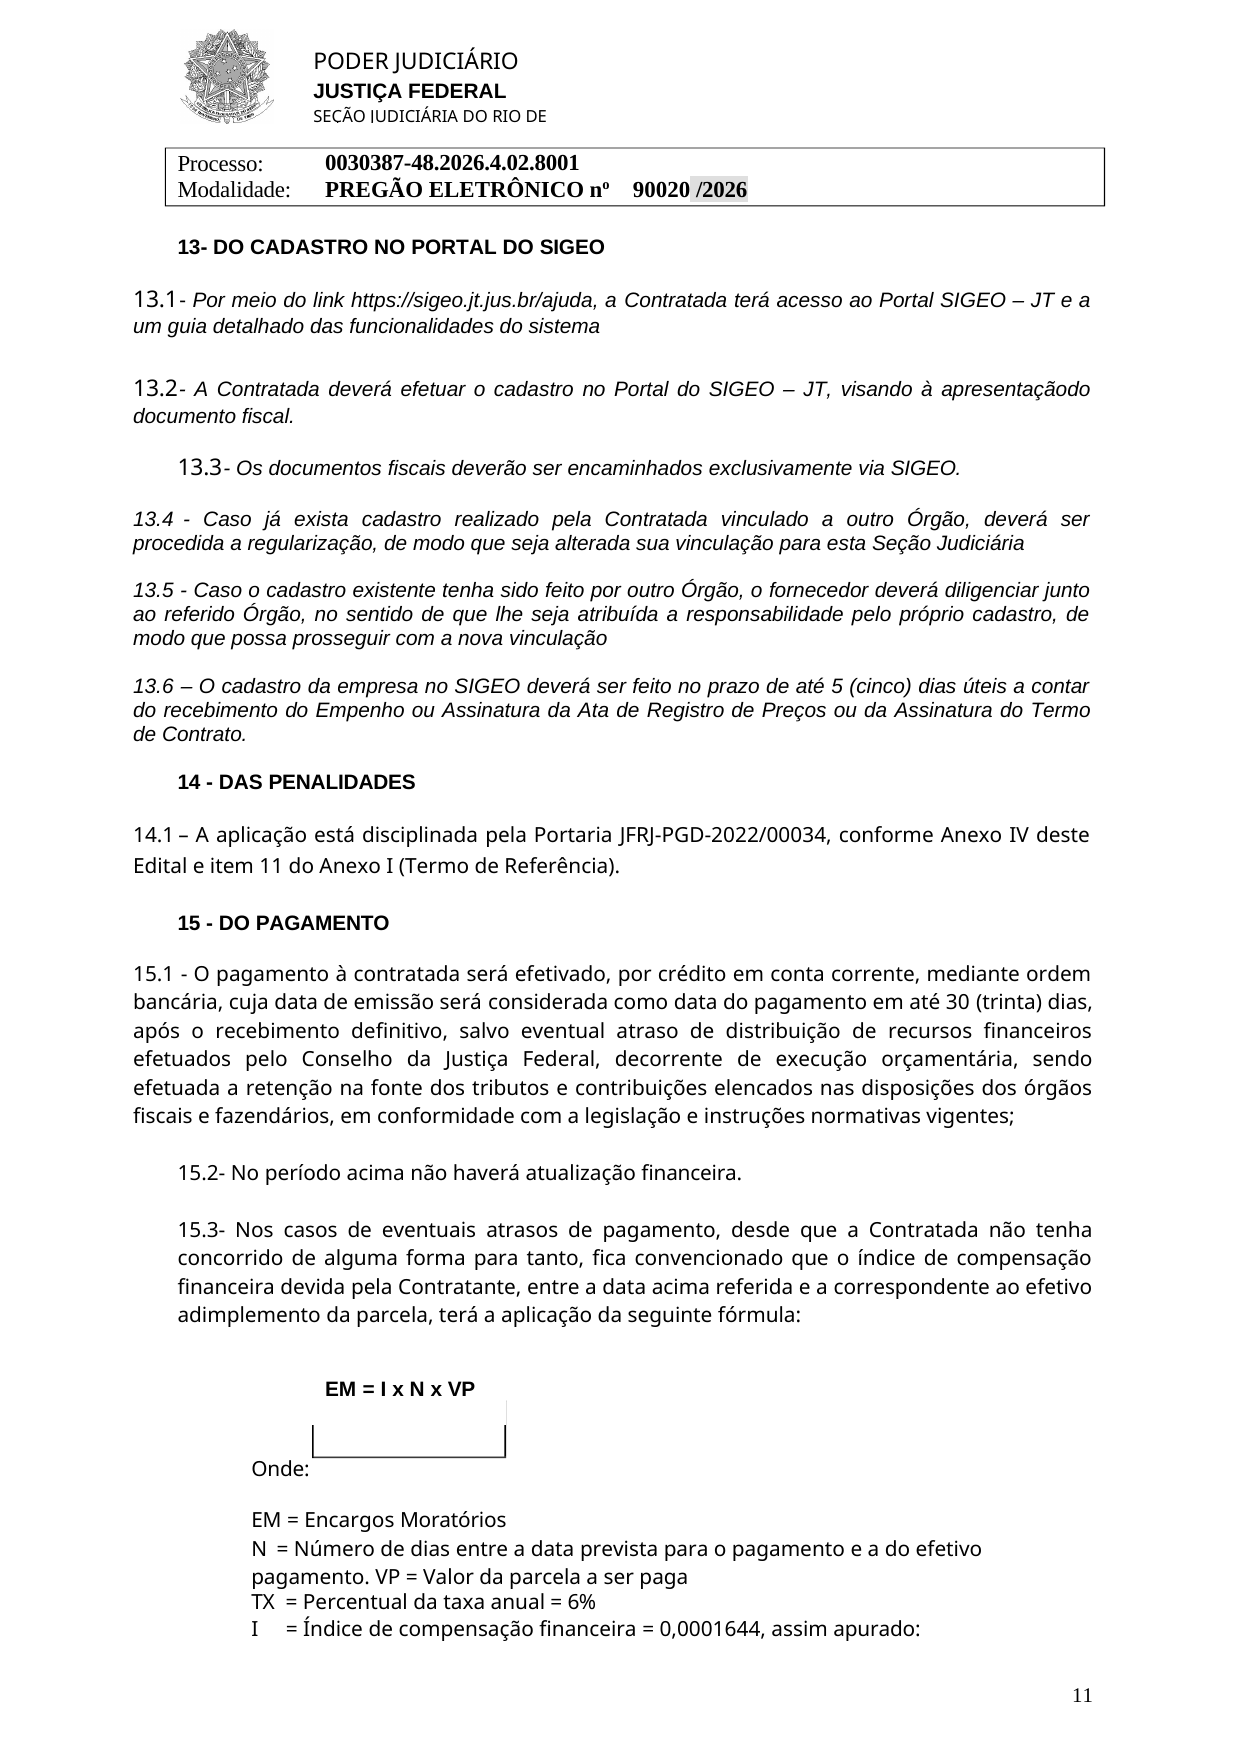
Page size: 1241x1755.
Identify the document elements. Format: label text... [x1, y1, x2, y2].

text 15.2- No período acima não haverá atualização financeira. [177, 1158, 1137, 1186]
text I = Índice de compensação financeira = 0,0001644, assim apurado: [251, 1614, 1137, 1643]
list - O pagamento à contratada será efetivado, por crédito em conta corrente, mediante ordem bancária, cuja data de emissão será considerada como data do pagamento em até 30 (trinta) dias, após o recebimento definitivo, salvo eventual atraso de distribuição de recursos financeiros efetuados pelo Conselho da Justiça Federal, decorrente de execução orçamentária, sendo efetuada a retenção na fonte dos tributos e contribuições elencados nas disposições dos órgãos fiscais e fazendários, em conformidade com a legislação e instruções normativas vigentes; [133, 959, 1093, 1129]
list - Caso o cadastro existente tenha sido feito por outro Órgão, o fornecedor deverá diligenciar junto ao referido Órgão, no sentido de que lhe seja atribuída a responsabilidade pelo próprio cadastro, de modo que possa prosseguir com a nova vinculação [133, 578, 1093, 650]
list - A Contratada deverá efetuar o cadastro no Portal do SIGEO – JT, visando à apresentaçãodo documento fiscal. [133, 372, 1093, 427]
list - Os documentos fiscais deverão ser encaminhados exclusivamente via SIGEO. [177, 451, 1137, 482]
text EM = I x N x VP [325, 1376, 506, 1400]
list – O cadastro da empresa no SIGEO deverá ser feito no prazo de até 5 (cinco) dias úteis a contar do recebimento do Empenho ou Assinatura da Ata de Registro de Preços ou da Assinatura do Termo de Contrato. [133, 674, 1093, 746]
text Onde: [251, 1454, 1137, 1482]
list - Por meio do link https://sigeo.jt.jus.br/ajuda, a Contratada terá acesso ao Portal SIGEO – JT e a um guia detalhado das funcionalidades do sistema [133, 283, 1093, 338]
list – A aplicação está disciplinada pela Portaria JFRJ-PGD-2022/00034, conforme Anexo IV deste Edital e item 11 do Anexo I (Termo de Referência). [133, 820, 1090, 879]
list - Caso já exista cadastro realizado pela Contratada vinculado a outro Órgão, deverá ser procedida a regularização, de modo que seja alterada sua vinculação para esta Seção Judiciária [133, 507, 1093, 554]
text 15.3- Nos casos de eventuais atrasos de pagamento, desde que a Contratada não tenha concorrido de alguma forma para tanto, fica convencionado que o índice de compensação financeira devida pela Contratante, entre a data acima referida e a correspondente ao efetivo adimplemento da parcela, terá a aplicação da seguinte fórmula: [177, 1215, 1093, 1329]
text EM = Encargos Moratórios [251, 1505, 1137, 1534]
text N = Número de dias entre a data prevista para o pagamento e a do efetivo pagamento. VP = Valor da parcela a ser paga [251, 1534, 1081, 1591]
list DO CADASTRO NO PORTAL DO SIGEO [177, 235, 1137, 259]
text TX = Percentual da taxa anual = 6% [251, 1591, 1137, 1614]
list - DAS PENALIDADES [177, 770, 1137, 794]
list - DO PAGAMENTO [177, 911, 1137, 935]
